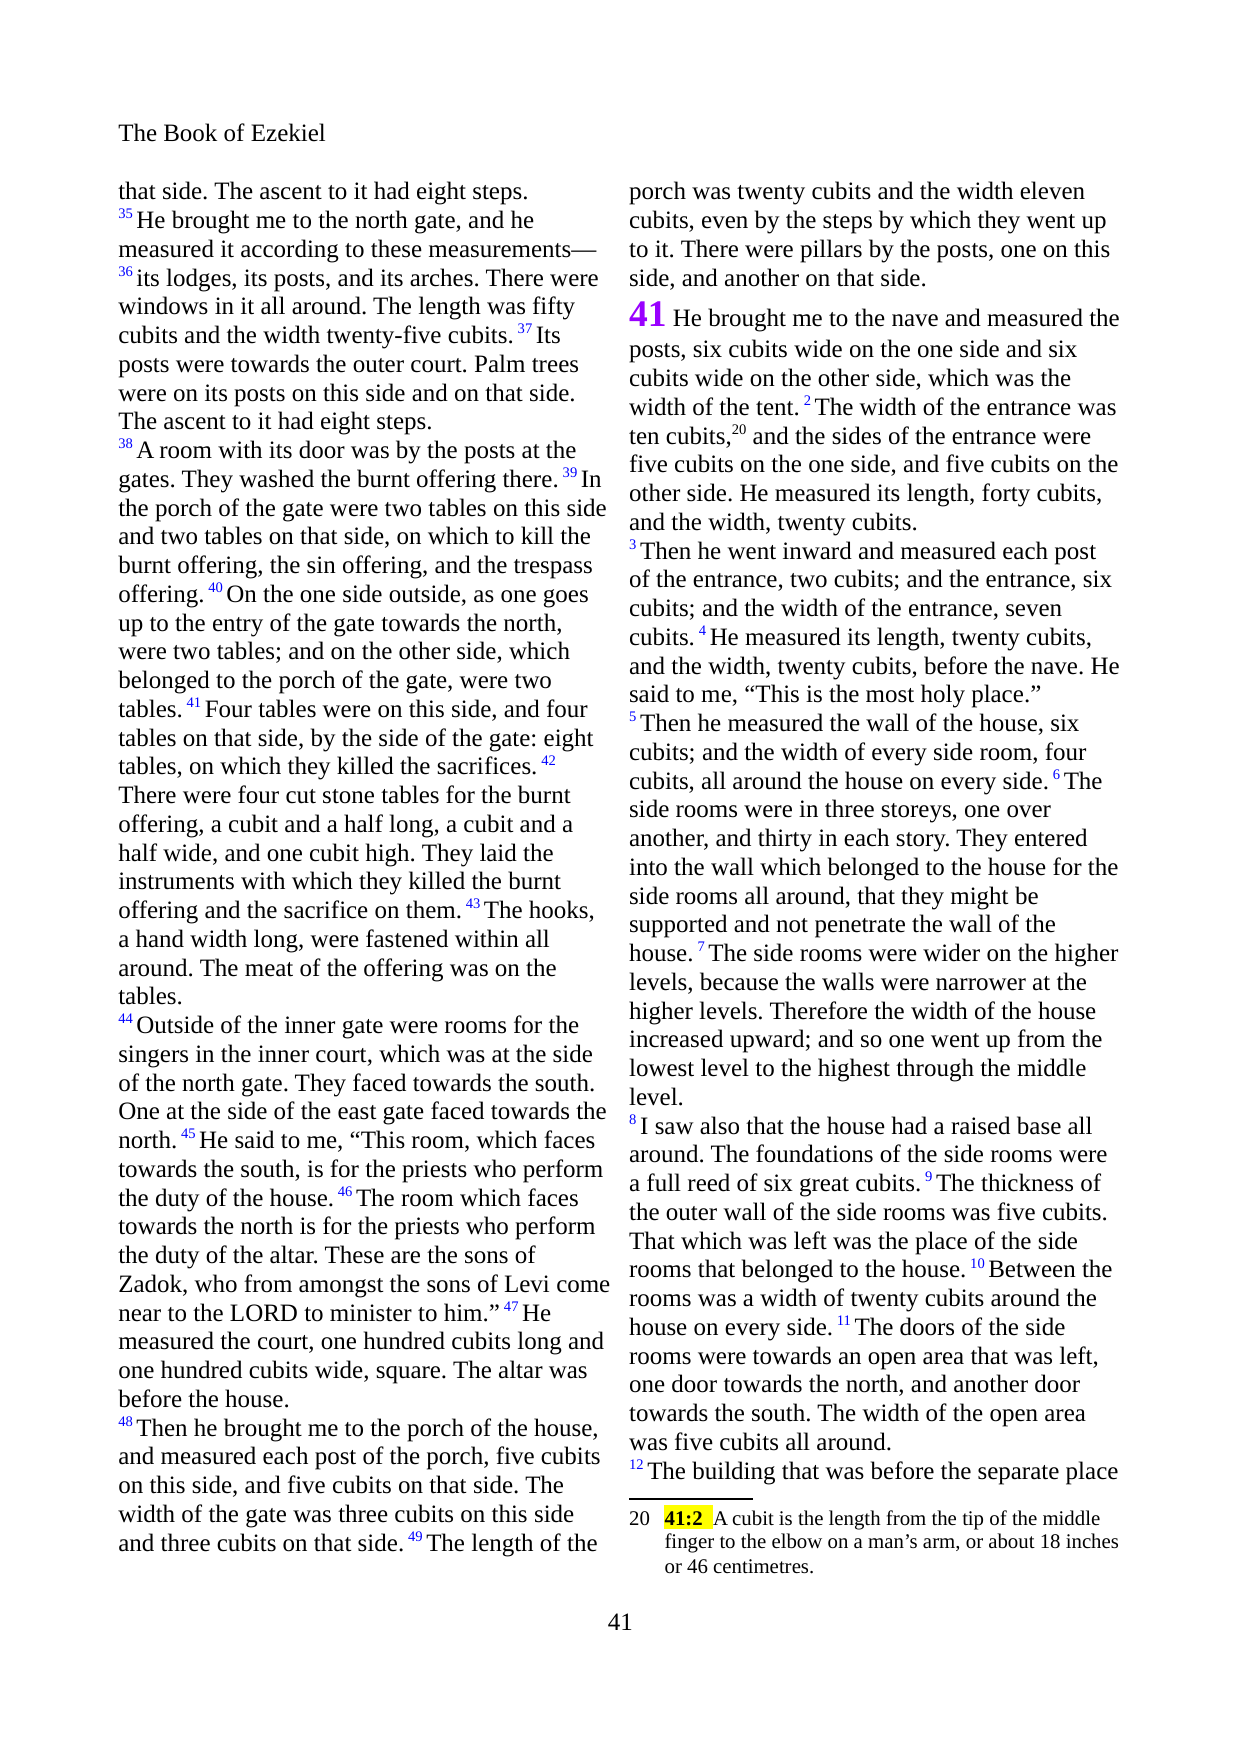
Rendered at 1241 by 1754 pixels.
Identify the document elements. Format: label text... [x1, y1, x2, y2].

text 38 A room with its door was by the posts at the gates. They washed the burnt offering there. 39 In the porch of the gate were two tables on this side and two tables on that side, on which to kill the burnt offering, the sin offering, and the trespass offering. 40 On the one side outside, as one goes up to the entry of the gate towards the north, were two tables; and on the other side, which belonged to the porch of the gate, were two tables. 41 Four tables were on this side, and four tables on that side, by the side of the gate: eight tables, on which they killed the sacrifices. 42 There were four cut stone tables for the burnt offering, a cubit and a half long, a cubit and a half wide, and one cubit high. They laid the instruments with which they killed the burnt offering and the sacrifice on them. 43 The hooks, a hand width long, were fastened within all around. The meat of the offering was on the tables. [118, 435, 611, 1010]
text 41 He brought me to the nave and measured the posts, six cubits wide on the one side and six cubits wide on the other side, which was the width of the tent. 2 The width of the entrance was ten cubits, and the sides of the entrance were five cubits on the one side, and five cubits on the other side. He measured its length, forty cubits, and the width, twenty cubits. [629, 291, 1122, 536]
text 41:2 A cubit is the length from the tip of the middle finger to the elbow on a man’s arm, or about 18 inches or 46 centimetres. [629, 1505, 1122, 1578]
text porch was twenty cubits and the width eleven cubits, even by the steps by which they went up to it. There were pillars by the posts, one on this side, and another on that side. [629, 176, 1122, 291]
text that side. The ascent to it had eight steps. [118, 176, 611, 205]
text 35 He brought me to the north gate, and he measured it according to these measurements— 36 its lodges, its posts, and its arches. There were windows in it all around. The length was fifty cubits and the width twenty-five cubits. 37 Its posts were towards the outer court. Palm trees were on its posts on this side and on that side. The ascent to it had eight steps. [118, 205, 611, 435]
text 3 Then he went inward and measured each post of the entrance, two cubits; and the entrance, six cubits; and the width of the entrance, seven cubits. 4 He measured its length, twenty cubits, and the width, twenty cubits, before the nave. He said to me, “This is the most holy place.” [629, 536, 1122, 708]
text 44 Outside of the inner gate were rooms for the singers in the inner court, which was at the side of the north gate. They faced towards the south. One at the side of the east gate faced towards the north. 45 He said to me, “This room, which faces towards the south, is for the priests who perform the duty of the house. 46 The room which faces towards the north is for the priests who perform the duty of the altar. These are the sons of Zadok, who from amongst the sons of Levi come near to the LORD to minister to him.” 47 He measured the court, one hundred cubits long and one hundred cubits wide, square. The altar was before the house. [118, 1010, 611, 1413]
text 5 Then he measured the wall of the house, six cubits; and the width of every side room, four cubits, all around the house on every side. 6 The side rooms were in three storeys, one over another, and thirty in each story. They entered into the wall which belonged to the house for the side rooms all around, that they might be supported and not penetrate the wall of the house. 7 The side rooms were wider on the higher levels, because the walls were narrower at the higher levels. Therefore the width of the house increased upward; and so one went up from the lowest level to the highest through the middle level. [629, 708, 1122, 1111]
text 12 The building that was before the separate place [629, 1456, 1122, 1484]
text 8 I saw also that the house had a raised base all around. The foundations of the side rooms were a full reed of six great cubits. 9 The thickness of the outer wall of the side rooms was five cubits. That which was left was the place of the side rooms that belonged to the house. 10 Between the rooms was a width of twenty cubits around the house on every side. 11 The doors of the side rooms were towards an open area that was left, one door towards the north, and another door towards the south. The width of the open area was five cubits all around. [629, 1111, 1122, 1456]
text 48 Then he brought me to the porch of the house, and measured each post of the porch, five cubits on this side, and five cubits on that side. The width of the gate was three cubits on this side and three cubits on that side. 49 The length of the [118, 1413, 611, 1556]
